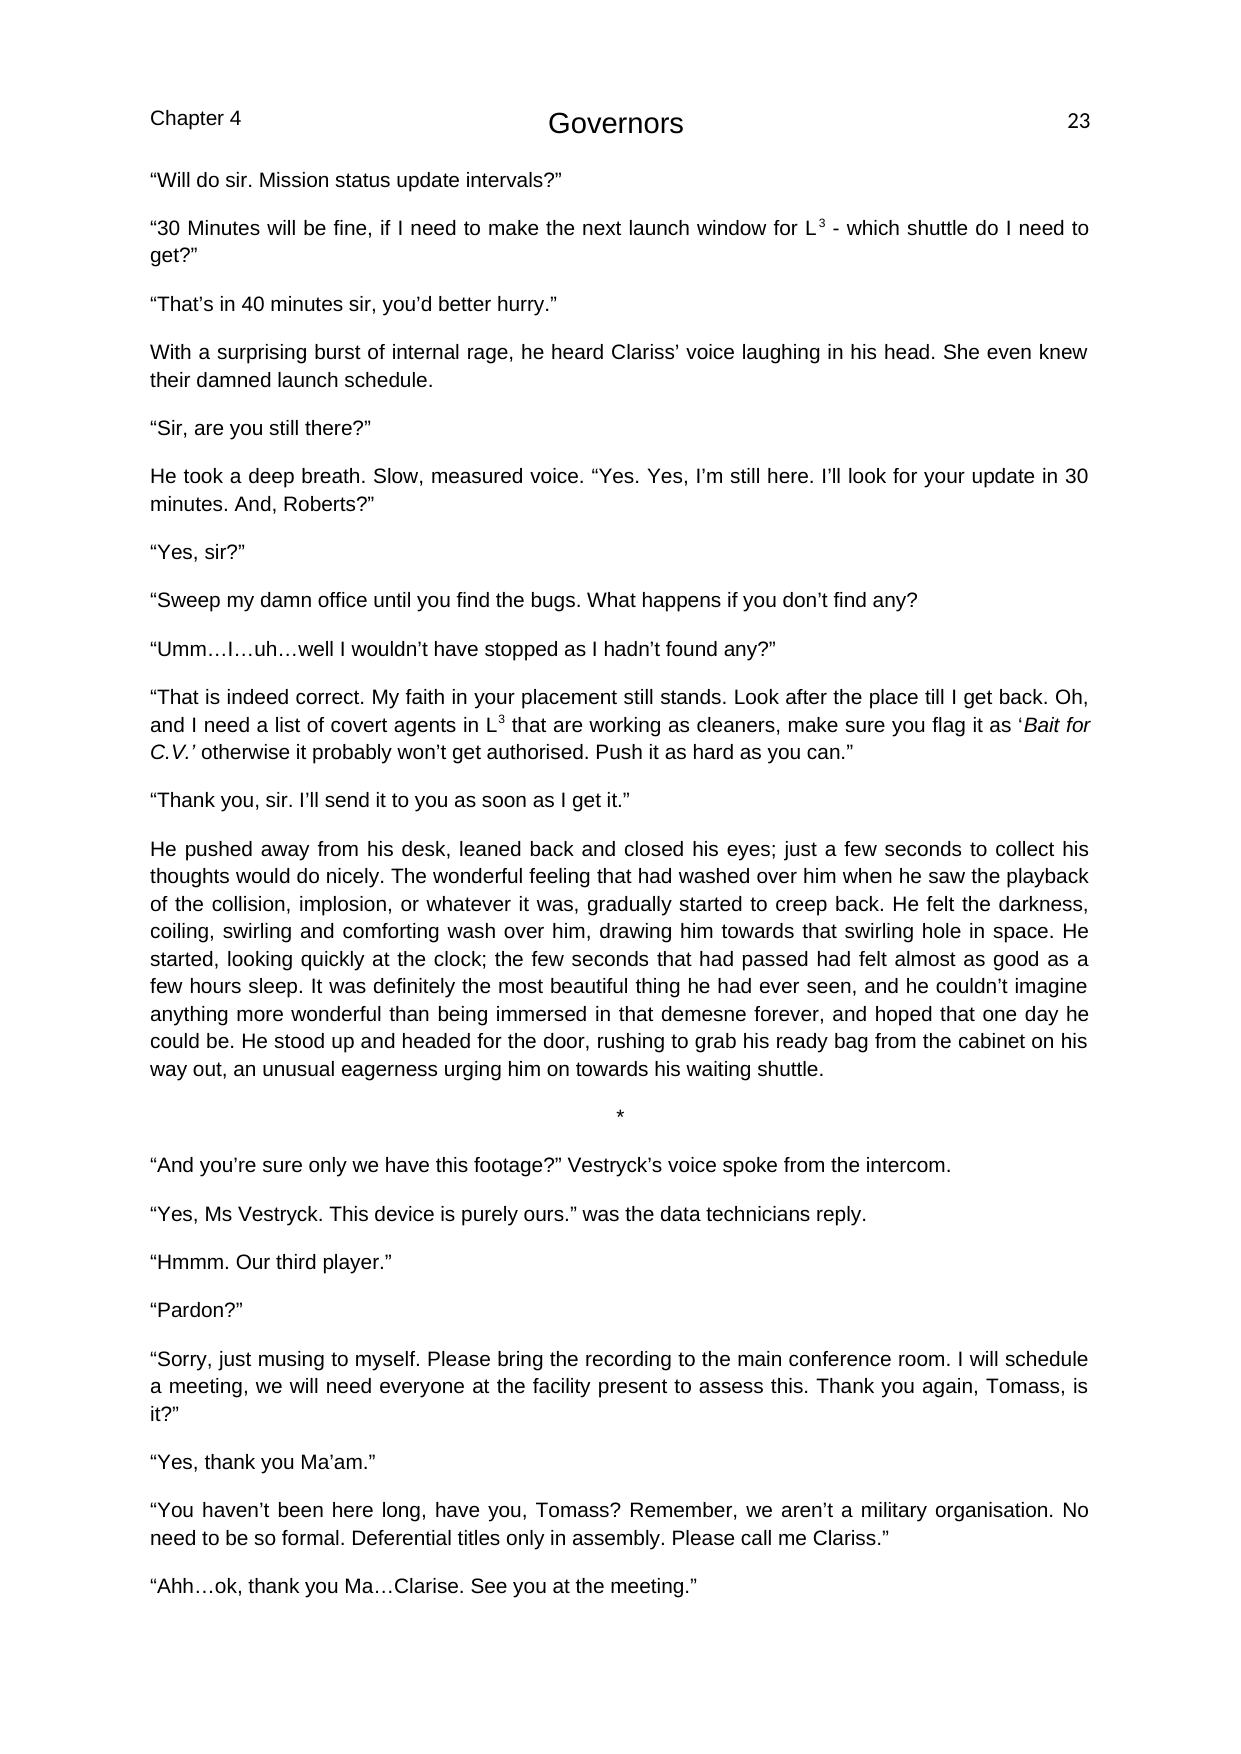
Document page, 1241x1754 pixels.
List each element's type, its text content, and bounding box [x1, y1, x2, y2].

text “Ahh…ok, thank you Ma…Clarise. See you at the meeting.” [150, 1574, 1090, 1598]
text He pushed away from his desk, leaned back and closed his eyes; just a few seconds to collect his thoughts would do nicely. The wonderful feeling that had washed over him when he saw the playback of the collision, implosion, or whatever it was, gradually started to creep back. He felt the darkness, coiling, swirling and comforting wash over him, drawing him towards that swirling hole in space. He started, looking quickly at the clock; the few seconds that had passed had felt almost as good as a few hours sleep. It was definitely the most beautiful thing he had ever seen, and he couldn’t imagine anything more wonderful than being immersed in that demesne forever, and hoped that one day he could be. He stood up and headed for the door, rushing to grab his ready bag from the cabinet on his way out, an unusual eagerness urging him on towards his waiting shuttle. [150, 837, 1090, 1081]
text “Hmmm. Our third player.” [150, 1250, 1090, 1274]
text “Will do sir. Mission status update intervals?” [150, 167, 1090, 191]
text “Pardon?” [150, 1298, 1090, 1322]
text “You haven’t been here long, have you, Tomass? Remember, we aren’t a military organisation. No need to be so formal. Deferential titles only in assembly. Please call me Clariss.” [150, 1498, 1090, 1550]
text “Thank you, sir. I’ll send it to you as soon as I get it.” [150, 788, 1090, 812]
text “That is indeed correct. My faith in your placement still stands. Look after the place till I get back. Oh, and I need a list of covert agents in L3 that are working as cleaners, make sure you flag it as ‘Bait for C.V.’ otherwise it probably won’t get authorised. Push it as hard as you can.” [150, 685, 1090, 764]
text “Sweep my damn office until you find the bugs. What happens if you don’t find any? [150, 588, 1090, 612]
text “Sorry, just musing to myself. Please bring the recording to the main conference room. I will schedule a meeting, we will need everyone at the facility present to assess this. Thank you again, Tomass, is it?” [150, 1347, 1090, 1426]
text “Yes, Ms Vestryck. This device is purely ours.” was the data technicians reply. [150, 1202, 1090, 1226]
text “Yes, sir?” [150, 540, 1090, 564]
text “And you’re sure only we have this footage?” Vestryck’s voice spoke from the intercom. [150, 1153, 1090, 1177]
text “30 Minutes will be fine, if I need to make the next launch window for L3 - which shuttle do I need to get?” [150, 216, 1090, 267]
text * [150, 1105, 1090, 1129]
text “That’s in 40 minutes sir, you’d better hurry.” [150, 292, 1090, 316]
text “Sir, are you still there?” [150, 416, 1090, 440]
text “Umm…I…uh…well I wouldn’t have stopped as I hadn’t found any?” [150, 637, 1090, 661]
text He took a deep breath. Slow, measured voice. “Yes. Yes, I’m still here. I’ll look for your update in 30 minutes. And, Roberts?” [150, 464, 1090, 516]
text With a surprising burst of internal rage, he heard Clariss’ voice laughing in his head. She even knew their damned launch schedule. [150, 340, 1090, 391]
text “Yes, thank you Ma’am.” [150, 1450, 1090, 1474]
